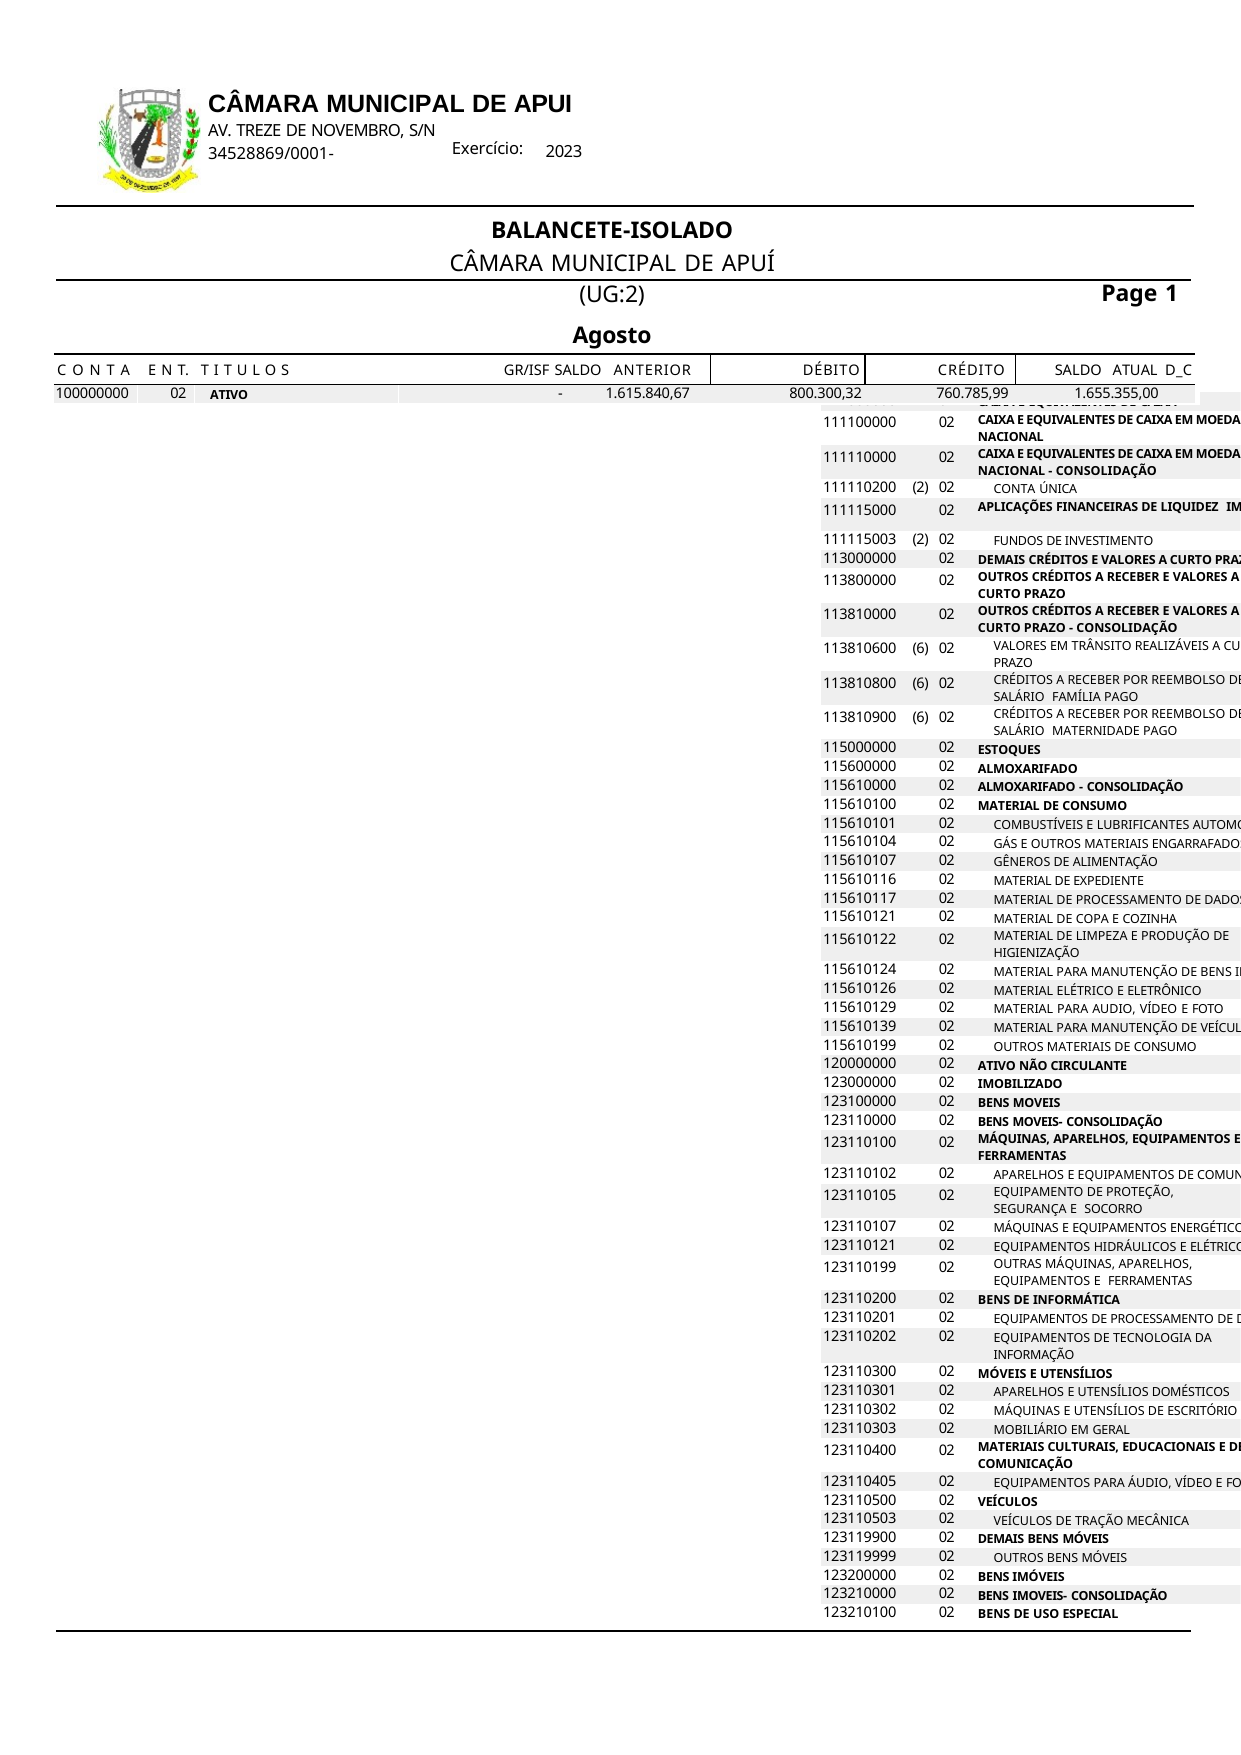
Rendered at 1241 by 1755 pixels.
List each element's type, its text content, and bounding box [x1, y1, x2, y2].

table_cell 115610104 [821, 833, 903, 852]
table_cell MATERIAL DE COPA E COZINHA [966, 908, 1241, 927]
table_cell MÁQUINAS E EQUIPAMENTOS ENERGÉTICOS [966, 1218, 1241, 1237]
table_cell [903, 1184, 934, 1218]
table_cell MATERIAL PARA MANUTENÇÃO DE VEÍCULOS [966, 1018, 1241, 1036]
table_cell GÁS E OUTROS MATERIAIS ENGARRAFADOS [966, 833, 1241, 852]
table_cell BENS MOVEIS [966, 1093, 1241, 1111]
table_cell 02 [934, 1255, 966, 1289]
table_cell CRÉDITOS A RECEBER POR REEMBOLSO DE SALÁRIO MATERNIDADE PAGO [966, 705, 1241, 739]
table_cell 02 [934, 796, 966, 814]
table_cell 123110102 [821, 1164, 903, 1183]
table_cell 123110121 [821, 1237, 903, 1255]
table_cell (2) [903, 531, 934, 549]
table_cell [903, 1566, 934, 1585]
table_cell OUTROS CRÉDITOS A RECEBER E VALORES A CURTO PRAZO [966, 568, 1241, 602]
table_cell 02 [934, 568, 966, 602]
table_cell 111110200 [821, 479, 903, 498]
subtitle BALANCETE-ISOLADO [416, 214, 808, 245]
table_cell 115610124 [821, 961, 903, 980]
table_cell 02 [934, 1382, 966, 1401]
table_cell MATERIAL DE EXPEDIENTE [966, 871, 1241, 889]
table_cell OUTRAS MÁQUINAS, APARELHOS, EQUIPAMENTOS E FERRAMENTAS [966, 1255, 1241, 1289]
table_cell 123210100 [821, 1604, 903, 1623]
table_cell [903, 405, 934, 411]
table_cell 115600000 [821, 758, 903, 777]
table_cell FUNDOS DE INVESTIMENTO [966, 531, 1241, 549]
table_cell VEÍCULOS DE TRAÇÃO MECÂNICA [966, 1510, 1241, 1529]
table_cell OUTROS BENS MÓVEIS [966, 1548, 1241, 1566]
table_cell ESTOQUES [966, 739, 1241, 758]
table_cell BENS MOVEIS- CONSOLIDAÇÃO [966, 1111, 1241, 1130]
table_cell [903, 1309, 934, 1327]
table_cell 02 [934, 1472, 966, 1491]
table_cell ATIVO [195, 385, 398, 403]
table_cell 123110105 [821, 1184, 903, 1218]
table_cell [903, 777, 934, 796]
table_header SALDO ATUAL D_C [1016, 355, 1195, 384]
table_cell [903, 1055, 934, 1074]
table_header ATIVO CIRCULANTE [1200, 373, 1241, 392]
table_cell 02 [934, 852, 966, 871]
table_cell [903, 1529, 934, 1548]
table_cell [903, 1074, 934, 1093]
table_cell CONTA ÚNICA [966, 479, 1241, 498]
table_cell 02 [934, 1419, 966, 1438]
table_cell MATERIAL PARA MANUTENÇÃO DE BENS IMÓVEIS [966, 961, 1241, 980]
table_cell [903, 871, 934, 889]
table_cell [903, 1255, 934, 1289]
table_cell 123110107 [821, 1218, 903, 1237]
table_cell APARELHOS E EQUIPAMENTOS DE COMUNICAÇÃO [966, 1164, 1241, 1183]
table_cell 02 [934, 871, 966, 889]
table_cell MÁQUINAS E UTENSÍLIOS DE ESCRITÓRIO [966, 1401, 1241, 1419]
table_cell MATERIAL ELÉTRICO E ELETRÔNICO [966, 980, 1241, 999]
table_cell 02 [934, 961, 966, 980]
table_cell [903, 445, 934, 479]
table_cell 113000000 [821, 550, 903, 568]
table_cell EQUIPAMENTOS DE TECNOLOGIA DA INFORMAÇÃO [966, 1328, 1241, 1363]
table_cell 02 [934, 445, 966, 479]
table_cell 111100000 [821, 411, 903, 445]
table_cell 02 [934, 890, 966, 908]
table_cell 120000000 [821, 1055, 903, 1074]
table_cell [903, 739, 934, 758]
table_cell 02 [934, 1510, 966, 1529]
table_cell 123110302 [821, 1401, 903, 1419]
table_cell 113800000 [821, 568, 903, 602]
table_cell 115610101 [821, 815, 903, 833]
table_cell APLICAÇÕES FINANCEIRAS DE LIQUIDEZ IMEDIATA [966, 498, 1241, 531]
table_cell 02 [934, 498, 966, 531]
table_cell ATIVO NÃO CIRCULANTE [966, 1055, 1241, 1074]
table_cell BENS IMÓVEIS [966, 1566, 1241, 1585]
table_cell 123110503 [821, 1510, 903, 1529]
table_cell [903, 1036, 934, 1055]
subtitle Agosto [47, 353, 1200, 405]
table_cell [903, 568, 934, 602]
table_cell EQUIPAMENTOS DE PROCESSAMENTO DE DADOS [966, 1309, 1241, 1327]
table_cell [903, 1438, 934, 1472]
table_cell 02 [934, 1566, 966, 1585]
table_cell [903, 890, 934, 908]
table_cell 02 [934, 1309, 966, 1327]
table_cell [903, 1093, 934, 1111]
table_cell 02 [934, 1018, 966, 1036]
table_cell 115610129 [821, 999, 903, 1018]
table_cell 800.300,32 [710, 385, 865, 403]
table_cell 123110301 [821, 1382, 903, 1401]
table_cell [903, 852, 934, 871]
table_cell 02 [138, 385, 194, 403]
table_cell MATERIAL DE PROCESSAMENTO DE DADOS [966, 890, 1241, 908]
table_cell MÁQUINAS, APARELHOS, EQUIPAMENTOS E FERRAMENTAS [966, 1130, 1241, 1164]
table_cell [903, 1328, 934, 1363]
table_header CRÉDITO [866, 355, 1015, 384]
table_cell [903, 758, 934, 777]
table_cell 111115003 [821, 531, 903, 549]
table_cell 115610121 [821, 908, 903, 927]
table_cell MOBILIÁRIO EM GERAL [966, 1419, 1241, 1438]
table_cell 02 [934, 1074, 966, 1093]
table_cell 02 [934, 1237, 966, 1255]
table_cell COMBUSTÍVEIS E LUBRIFICANTES AUTOMOTIVOS [966, 815, 1241, 833]
table_cell 123210000 [821, 1585, 903, 1604]
table_cell 02 [934, 833, 966, 852]
table_cell 02 [934, 1218, 966, 1237]
table_cell 02 [934, 1491, 966, 1510]
table_cell GÊNEROS DE ALIMENTAÇÃO [966, 852, 1241, 871]
table_cell [903, 498, 934, 531]
table_header C O N T A [54, 355, 137, 384]
table_cell 113810000 [821, 603, 903, 637]
table_cell EQUIPAMENTOS PARA ÁUDIO, VÍDEO E FOTO [966, 1472, 1241, 1491]
table_cell VALORES EM TRÂNSITO REALIZÁVEIS A CURTO PRAZO [966, 637, 1241, 671]
table_cell 113810900 [821, 705, 903, 739]
table_cell DEMAIS BENS MÓVEIS [966, 1529, 1241, 1548]
text Page 1 [812, 281, 1179, 308]
table_cell 02 [934, 908, 966, 927]
table_cell 02 [934, 405, 966, 411]
table_cell [903, 927, 934, 961]
table_cell 02 [934, 1548, 966, 1566]
table_cell 02 [934, 1130, 966, 1164]
table_cell 115610100 [821, 796, 903, 814]
table_cell 760.785,99 [865, 385, 1015, 403]
table_cell [903, 411, 934, 445]
table_cell BENS DE USO ESPECIAL [966, 1604, 1241, 1623]
table_cell IMOBILIZADO [966, 1074, 1241, 1093]
table_cell 02 [934, 1111, 966, 1130]
table_cell [903, 1164, 934, 1183]
table_cell 111110000 [821, 445, 903, 479]
table_cell [903, 1472, 934, 1491]
table_cell 02 [934, 815, 966, 833]
table_cell 02 [934, 777, 966, 796]
table_cell 115000000 [821, 739, 903, 758]
table_cell 02 [934, 927, 966, 961]
table_cell [903, 1218, 934, 1237]
table_cell OUTROS MATERIAIS DE CONSUMO [966, 1036, 1241, 1055]
table_cell 02 [934, 550, 966, 568]
table_cell MATERIAL DE CONSUMO [966, 796, 1241, 814]
table_cell 115610107 [821, 852, 903, 871]
table_cell 123110200 [821, 1290, 903, 1309]
table_cell 02 [934, 479, 966, 498]
table_cell ALMOXARIFADO [966, 758, 1241, 777]
table_cell [903, 999, 934, 1018]
table_cell 02 [934, 1055, 966, 1074]
table_cell 123200000 [821, 1566, 903, 1585]
table_cell 1.615.840,67 [584, 385, 710, 403]
table_cell CAIXA E EQUIVALENTES DE CAIXA [966, 392, 1241, 411]
table_cell ALMOXARIFADO - CONSOLIDAÇÃO [966, 777, 1241, 796]
table_cell [903, 1363, 934, 1382]
table_cell 123110100 [821, 1130, 903, 1164]
table_cell MATERIAL PARA AUDIO, VÍDEO E FOTO [966, 999, 1241, 1018]
table_cell 113810800 [821, 671, 903, 705]
table_cell [903, 1382, 934, 1401]
table_cell 115610116 [821, 871, 903, 889]
table_cell EQUIPAMENTO DE PROTEÇÃO, SEGURANÇA E SOCORRO [966, 1184, 1241, 1218]
table_cell 111115000 [821, 498, 903, 531]
table_cell MATERIAIS CULTURAIS, EDUCACIONAIS E DE COMUNICAÇÃO [966, 1438, 1241, 1472]
table_cell 123110300 [821, 1363, 903, 1382]
table_header T I T U L O S [195, 355, 398, 384]
table_cell (2) [903, 479, 934, 498]
table_cell 113810600 [821, 637, 903, 671]
table_cell 115610199 [821, 1036, 903, 1055]
table_cell (6) [903, 637, 934, 671]
table_cell 123110201 [821, 1309, 903, 1327]
table_cell 02 [934, 1604, 966, 1623]
table_cell [903, 1111, 934, 1130]
table_cell 02 [934, 531, 966, 549]
table_cell 02 [934, 1401, 966, 1419]
table_header GR/ISF SALDO ANTERIOR [399, 355, 710, 384]
table_cell [903, 1290, 934, 1309]
table_cell 115610139 [821, 1018, 903, 1036]
table_cell [903, 833, 934, 852]
table_cell 02 [934, 1438, 966, 1472]
table_cell [903, 796, 934, 814]
table_cell (6) [903, 705, 934, 739]
table_cell 02 [934, 1529, 966, 1548]
table_cell [903, 1585, 934, 1604]
table_cell 123110202 [821, 1328, 903, 1363]
table_cell 02 [934, 1093, 966, 1111]
table_cell 02 [934, 637, 966, 671]
table_cell [903, 550, 934, 568]
table_cell 123119900 [821, 1529, 903, 1548]
table_cell DEMAIS CRÉDITOS E VALORES A CURTO PRAZO [966, 550, 1241, 568]
table_cell 02 [934, 1328, 966, 1363]
table_cell 123100000 [821, 1093, 903, 1111]
table_cell [903, 1491, 934, 1510]
table_cell 123119999 [821, 1548, 903, 1566]
subtitle (UG:2) [416, 281, 808, 309]
table_cell - [399, 385, 584, 403]
table_cell 123110400 [821, 1438, 903, 1472]
table_cell OUTROS CRÉDITOS A RECEBER E VALORES A CURTO PRAZO - CONSOLIDAÇÃO [966, 603, 1241, 637]
table_cell [903, 1548, 934, 1566]
table_cell 02 [934, 411, 966, 445]
table_cell 02 [934, 999, 966, 1018]
table_cell EQUIPAMENTOS HIDRÁULICOS E ELÉTRICOS [966, 1237, 1241, 1255]
table_cell 100000000 [54, 385, 137, 403]
table_cell BENS DE INFORMÁTICA [966, 1290, 1241, 1309]
table_cell 02 [934, 1363, 966, 1382]
table_cell 1.655.355,00 [1015, 385, 1195, 403]
table_cell 02 [934, 739, 966, 758]
table_cell [903, 1401, 934, 1419]
table_cell [903, 961, 934, 980]
table_cell 123110199 [821, 1255, 903, 1289]
table_cell 02 [934, 603, 966, 637]
table_cell 02 [934, 1184, 966, 1218]
table_cell 123110405 [821, 1472, 903, 1491]
table_cell 02 [934, 705, 966, 739]
table_cell [903, 1604, 934, 1623]
table_cell CRÉDITOS A RECEBER POR REEMBOLSO DE SALÁRIO FAMÍLIA PAGO [966, 671, 1241, 705]
table_cell MÓVEIS E UTENSÍLIOS [966, 1363, 1241, 1382]
table_cell 115610122 [821, 927, 903, 961]
table_cell APARELHOS E UTENSÍLIOS DOMÉSTICOS [966, 1382, 1241, 1401]
table_cell 02 [934, 1036, 966, 1055]
subtitle Agosto [416, 319, 808, 351]
table_cell CAIXA E EQUIVALENTES DE CAIXA EM MOEDA NACIONAL [966, 411, 1241, 445]
table_cell 111000000 [821, 405, 903, 411]
subtitle CÂMARA MUNICIPAL DE APUÍ [416, 247, 808, 279]
table_cell 02 [934, 980, 966, 999]
table_cell (6) [903, 671, 934, 705]
table_cell 115610117 [821, 890, 903, 908]
table_cell [903, 1130, 934, 1164]
table_cell CAIXA E EQUIVALENTES DE CAIXA EM MOEDA NACIONAL - CONSOLIDAÇÃO [966, 445, 1241, 479]
table_cell [903, 1018, 934, 1036]
table_cell [903, 815, 934, 833]
table_cell 123110500 [821, 1491, 903, 1510]
table_header E N T. [138, 355, 194, 384]
table_cell [903, 908, 934, 927]
table_cell 02 [934, 1585, 966, 1604]
table_cell VEÍCULOS [966, 1491, 1241, 1510]
table_cell [903, 1510, 934, 1529]
table_cell [903, 603, 934, 637]
table_cell [903, 1237, 934, 1255]
table_cell 02 [934, 758, 966, 777]
table_cell 123000000 [821, 1074, 903, 1093]
table_header DÉBITO [711, 355, 864, 384]
table_cell 115610000 [821, 777, 903, 796]
table_cell [903, 1419, 934, 1438]
table_cell BENS IMOVEIS- CONSOLIDAÇÃO [966, 1585, 1241, 1604]
table_cell 02 [934, 1164, 966, 1183]
table_cell 02 [934, 671, 966, 705]
table_cell 02 [934, 1290, 966, 1309]
table_cell [903, 980, 934, 999]
table_cell 115610126 [821, 980, 903, 999]
table_cell 123110303 [821, 1419, 903, 1438]
table_cell MATERIAL DE LIMPEZA E PRODUÇÃO DE HIGIENIZAÇÃO [966, 927, 1241, 961]
table_cell 123110000 [821, 1111, 903, 1130]
